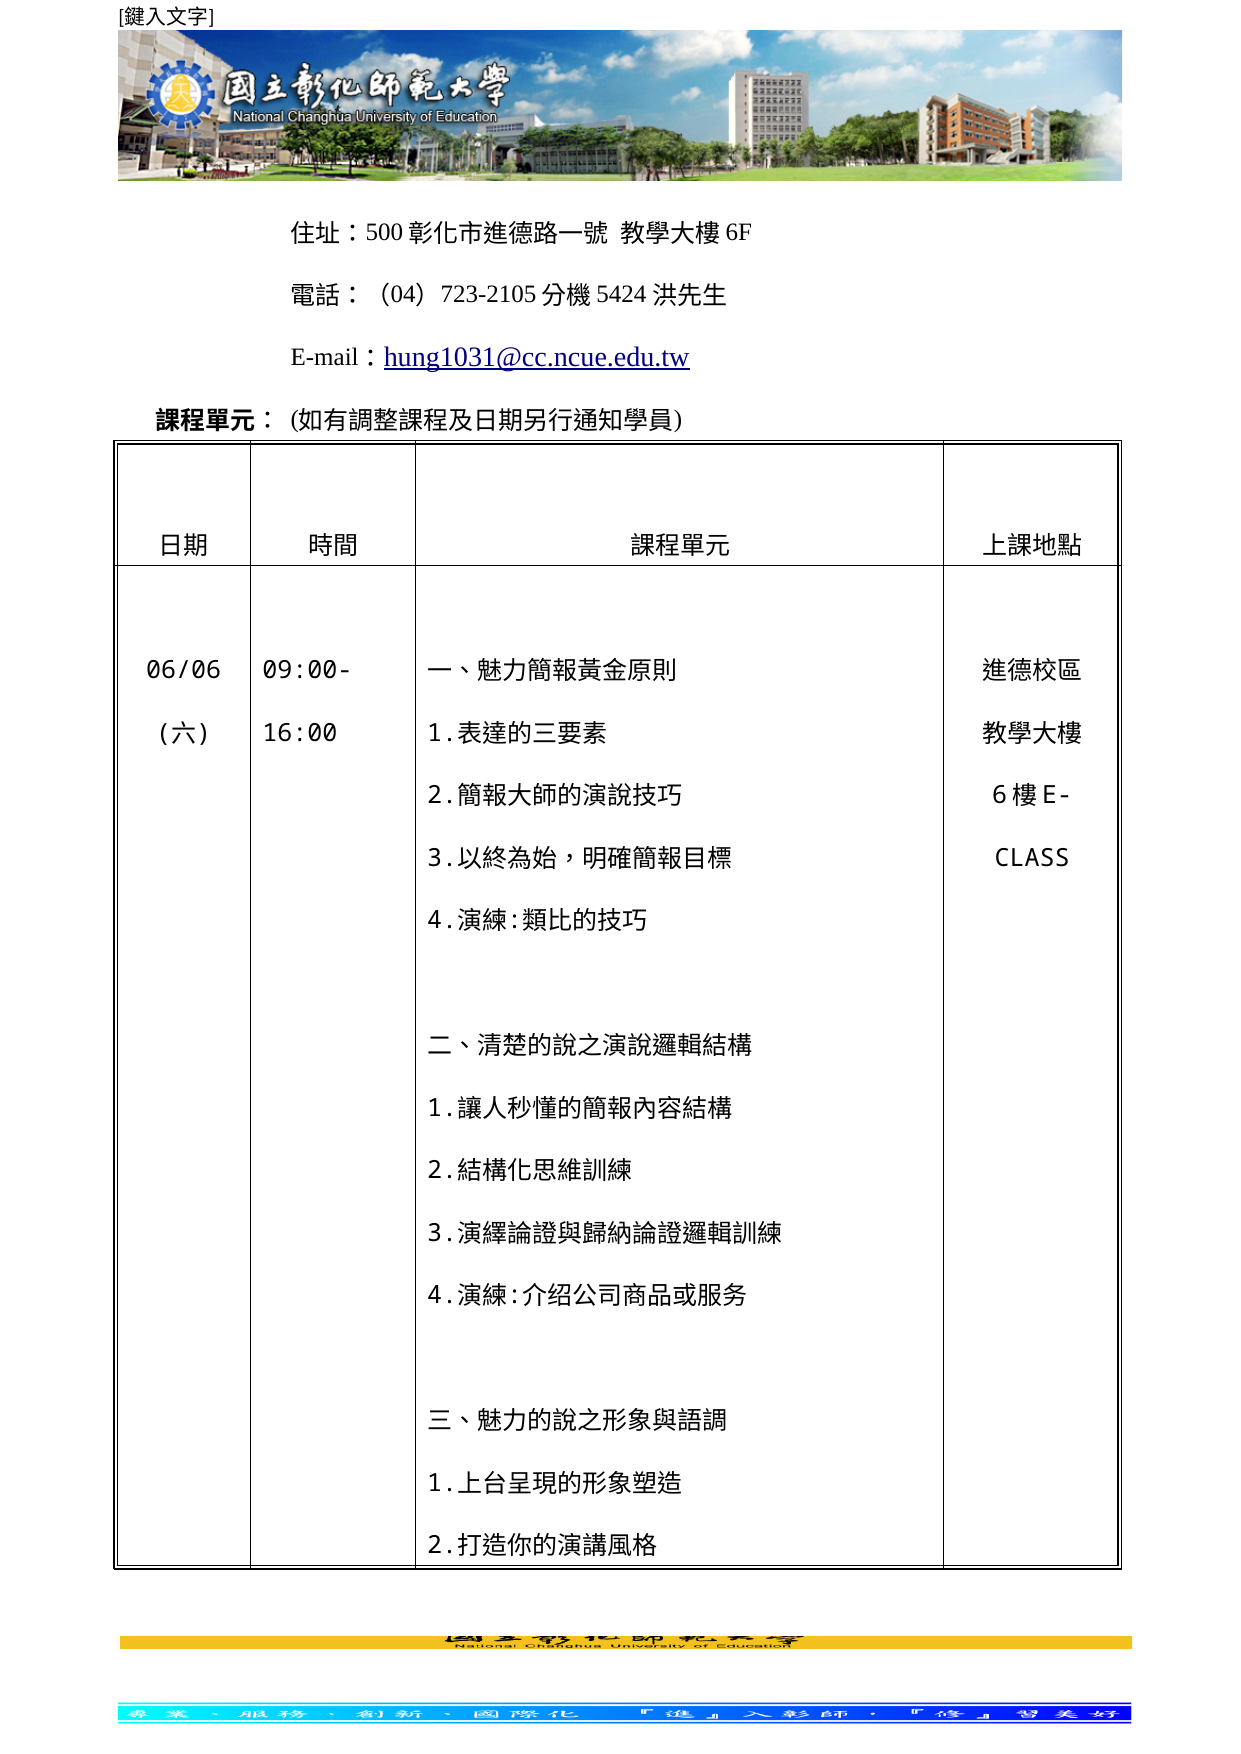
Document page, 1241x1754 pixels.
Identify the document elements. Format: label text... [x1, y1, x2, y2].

table_cell 09:00-16:00 [251, 566, 415, 1565]
table_header 上課地點 [944, 445, 1117, 565]
table_cell [138, 190, 279, 377]
table_header 課程單元 [416, 445, 943, 565]
table_cell (如有調整課程及日期另行通知學員) [279, 377, 1102, 440]
table_cell 一、魅力簡報黃金原則 1.表達的三要素 2.簡報大師的演說技巧 3.以終為始，明確簡報目標 4.演練:類比的技巧 二、清楚的說之演說邏輯結構 1.讓人秒懂的簡報內容結構 2.結構化思維訓練 3.演繹論證與歸納論證邏輯訓練 4.演練:介绍公司商品或服务 三、魅力的說之形象與語調 1.上台呈現的形象塑造 2.打造你的演講風格 [416, 566, 943, 1565]
table_cell 06/06(六) [118, 566, 250, 1565]
table_header 日期 [118, 445, 250, 565]
table_cell 進德校區 教學大樓 6樓E-CLASS [944, 566, 1117, 1565]
table_cell 住址：500彰化市進德路一號 教學大樓6F 電話：（04）723-2105分機5424 洪先生 E-mail：hung1031@cc.ncue.edu.tw [279, 190, 1102, 377]
table_cell 課程單元： [138, 377, 279, 440]
table_header 時間 [251, 445, 415, 565]
